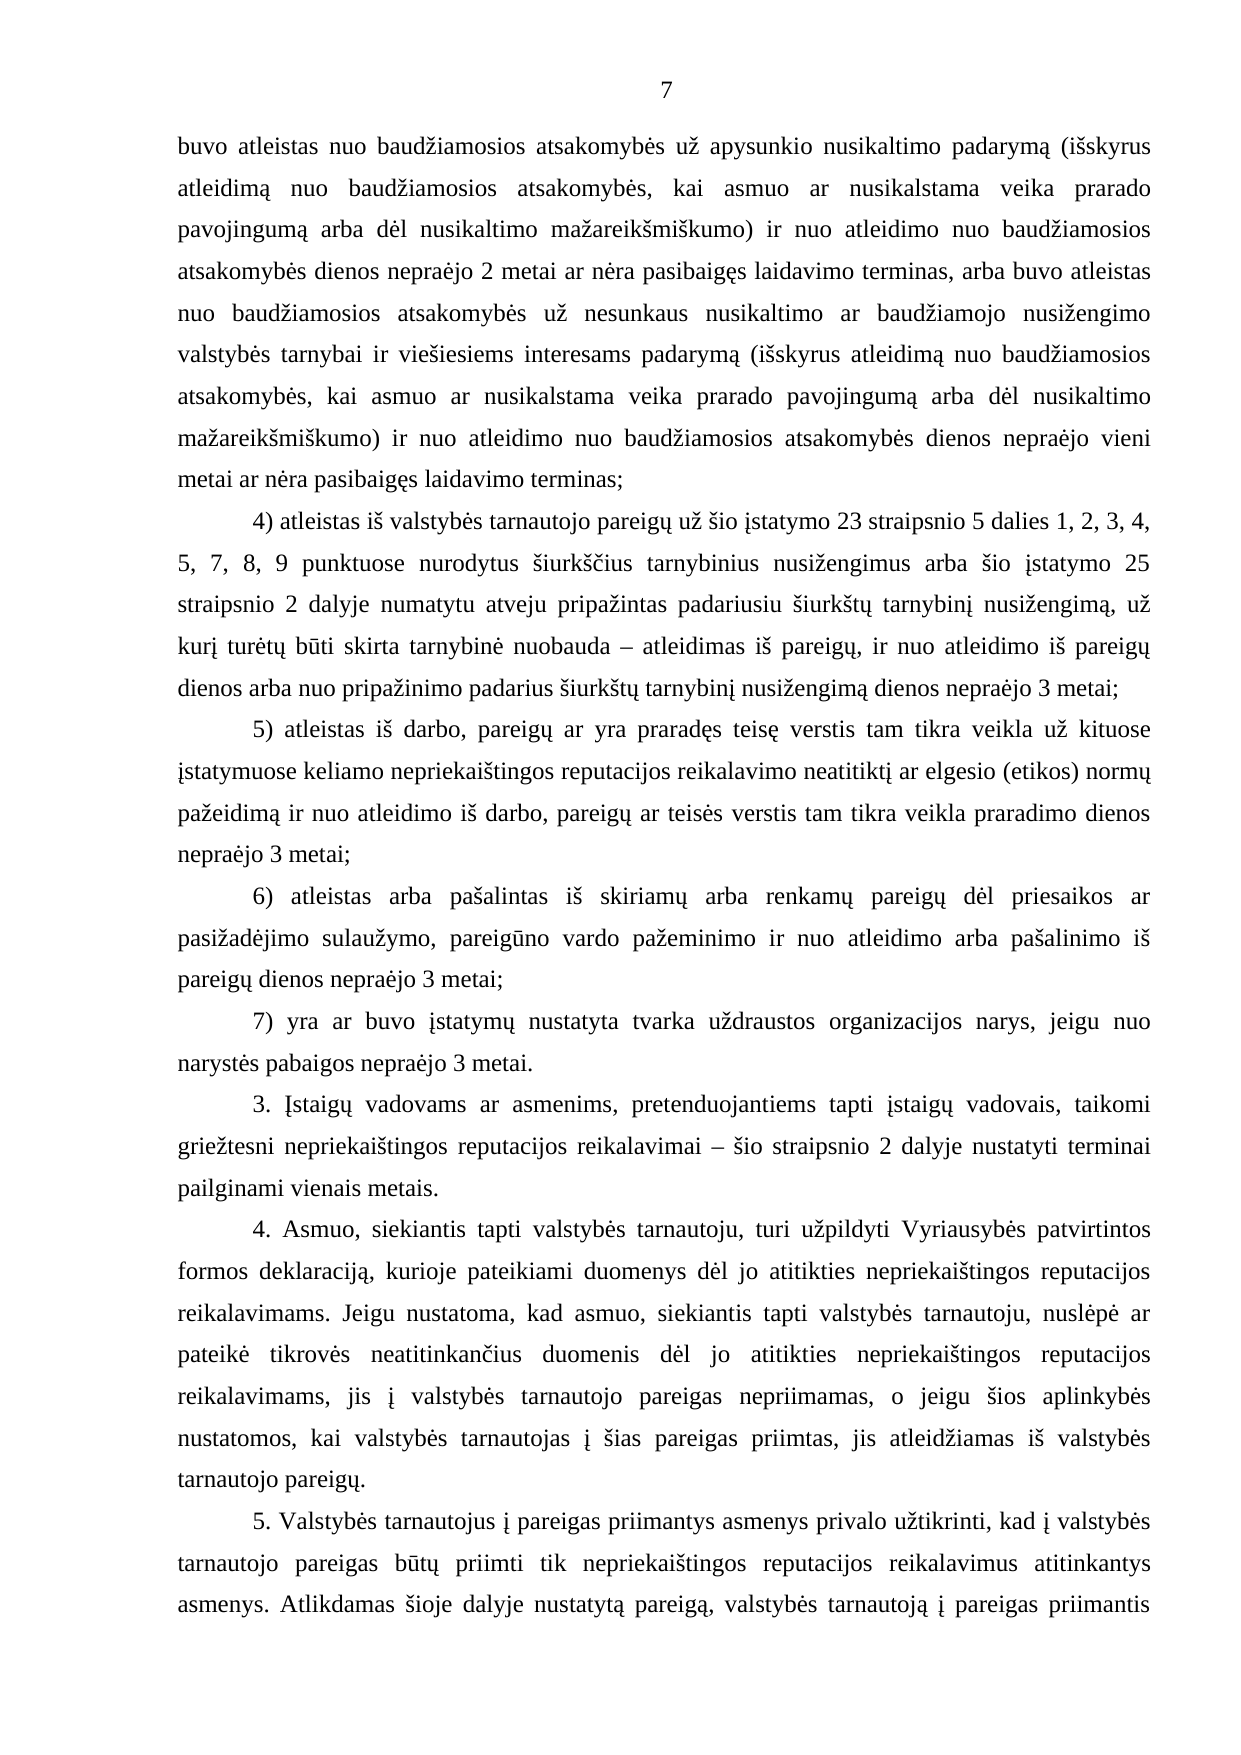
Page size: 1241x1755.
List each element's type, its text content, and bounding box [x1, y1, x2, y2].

text 5) atleistas iš darbo, pareigų ar yra praradęs teisę verstis tam tikra veikla už kituose įstatymuose keliamo nepriekaištingos reputacijos reikalavimo neatitiktį ar elgesio (etikos) normų pažeidimą ir nuo atleidimo iš darbo, pareigų ar teisės verstis tam tikra veikla praradimo dienos nepraėjo 3 metai; [177, 701, 1152, 868]
text 5. Valstybės tarnautojus į pareigas priimantys asmenys privalo užtikrinti, kad į valstybės tarnautojo pareigas būtų priimti tik nepriekaištingos reputacijos reikalavimus atitinkantys asmenys. Atlikdamas šioje dalyje nustatytą pareigą, valstybės tarnautoją į pareigas priimantis [177, 1493, 1152, 1618]
text 6) atleistas arba pašalintas iš skiriamų arba renkamų pareigų dėl priesaikos ar pasižadėjimo sulaužymo, pareigūno vardo pažeminimo ir nuo atleidimo arba pašalinimo iš pareigų dienos nepraėjo 3 metai; [177, 868, 1152, 993]
text 7) yra ar buvo įstatymų nustatyta tvarka uždraustos organizacijos narys, jeigu nuo narystės pabaigos nepraėjo 3 metai. [177, 993, 1152, 1076]
text 4) atleistas iš valstybės tarnautojo pareigų už šio įstatymo 23 straipsnio 5 dalies 1, 2, 3, 4, 5, 7, 8, 9 punktuose nurodytus šiurkščius tarnybinius nusižengimus arba šio įstatymo 25 straipsnio 2 dalyje numatytu atveju pripažintas padariusiu šiurkštų tarnybinį nusižengimą, už kurį turėtų būti skirta tarnybinė nuobauda – atleidimas iš pareigų, ir nuo atleidimo iš pareigų dienos arba nuo pripažinimo padarius šiurkštų tarnybinį nusižengimą dienos nepraėjo 3 metai; [177, 493, 1152, 701]
text 4. Asmuo, siekiantis tapti valstybės tarnautoju, turi užpildyti Vyriausybės patvirtintos formos deklaraciją, kurioje pateikiami duomenys dėl jo atitikties nepriekaištingos reputacijos reikalavimams. Jeigu nustatoma, kad asmuo, siekiantis tapti valstybės tarnautoju, nuslėpė ar pateikė tikrovės neatitinkančius duomenis dėl jo atitikties nepriekaištingos reputacijos reikalavimams, jis į valstybės tarnautojo pareigas nepriimamas, o jeigu šios aplinkybės nustatomos, kai valstybės tarnautojas į šias pareigas priimtas, jis atleidžiamas iš valstybės tarnautojo pareigų. [177, 1201, 1152, 1493]
text buvo atleistas nuo baudžiamosios atsakomybės už apysunkio nusikaltimo padarymą (išskyrus atleidimą nuo baudžiamosios atsakomybės, kai asmuo ar nusikalstama veika prarado pavojingumą arba dėl nusikaltimo mažareikšmiškumo) ir nuo atleidimo nuo baudžiamosios atsakomybės dienos nepraėjo 2 metai ar nėra pasibaigęs laidavimo terminas, arba buvo atleistas nuo baudžiamosios atsakomybės už nesunkaus nusikaltimo ar baudžiamojo nusižengimo valstybės tarnybai ir viešiesiems interesams padarymą (išskyrus atleidimą nuo baudžiamosios atsakomybės, kai asmuo ar nusikalstama veika prarado pavojingumą arba dėl nusikaltimo mažareikšmiškumo) ir nuo atleidimo nuo baudžiamosios atsakomybės dienos nepraėjo vieni metai ar nėra pasibaigęs laidavimo terminas; [177, 118, 1152, 493]
text 3. Įstaigų vadovams ar asmenims, pretenduojantiems tapti įstaigų vadovais, taikomi griežtesni nepriekaištingos reputacijos reikalavimai – šio straipsnio 2 dalyje nustatyti terminai pailginami vienais metais. [177, 1076, 1152, 1201]
